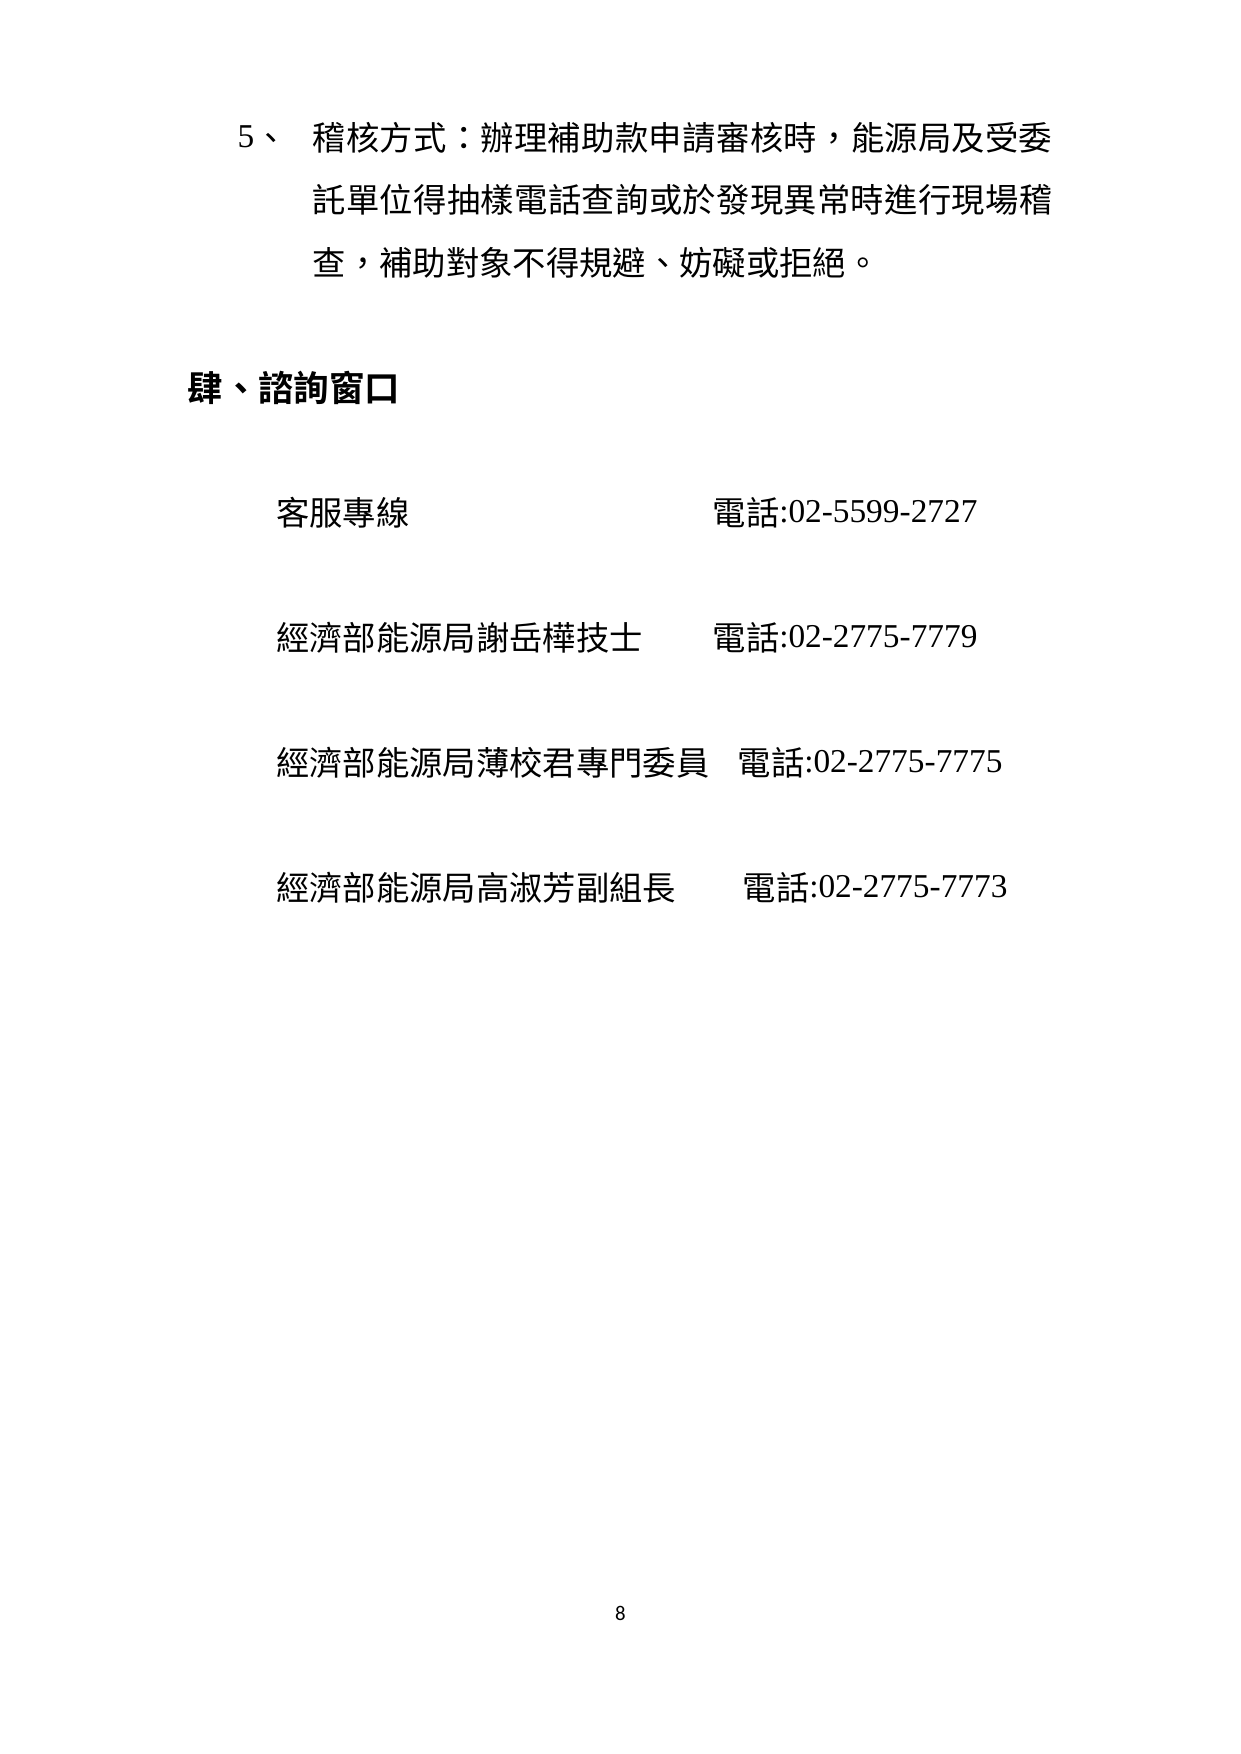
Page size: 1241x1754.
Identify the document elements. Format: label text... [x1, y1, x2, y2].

list 稽核方式：辦理補助款申請審核時，能源局及受委託單位得抽樣電話查詢或於發現異常時進行現場稽查，補助對象不得規避、妨礙或拒絕。 [237, 94, 1053, 282]
text 經濟部能源局薄校君專門委員 電話:02-2775-7775 [187, 719, 1053, 782]
text 客服專線 電話:02-5599-2727 [187, 469, 1053, 532]
text 肆、諮詢窗口 [187, 344, 1053, 407]
text 經濟部能源局謝岳樺技士 電話:02-2775-7779 [187, 594, 1053, 657]
text 經濟部能源局高淑芳副組長 電話:02-2775-7773 [187, 844, 1053, 907]
